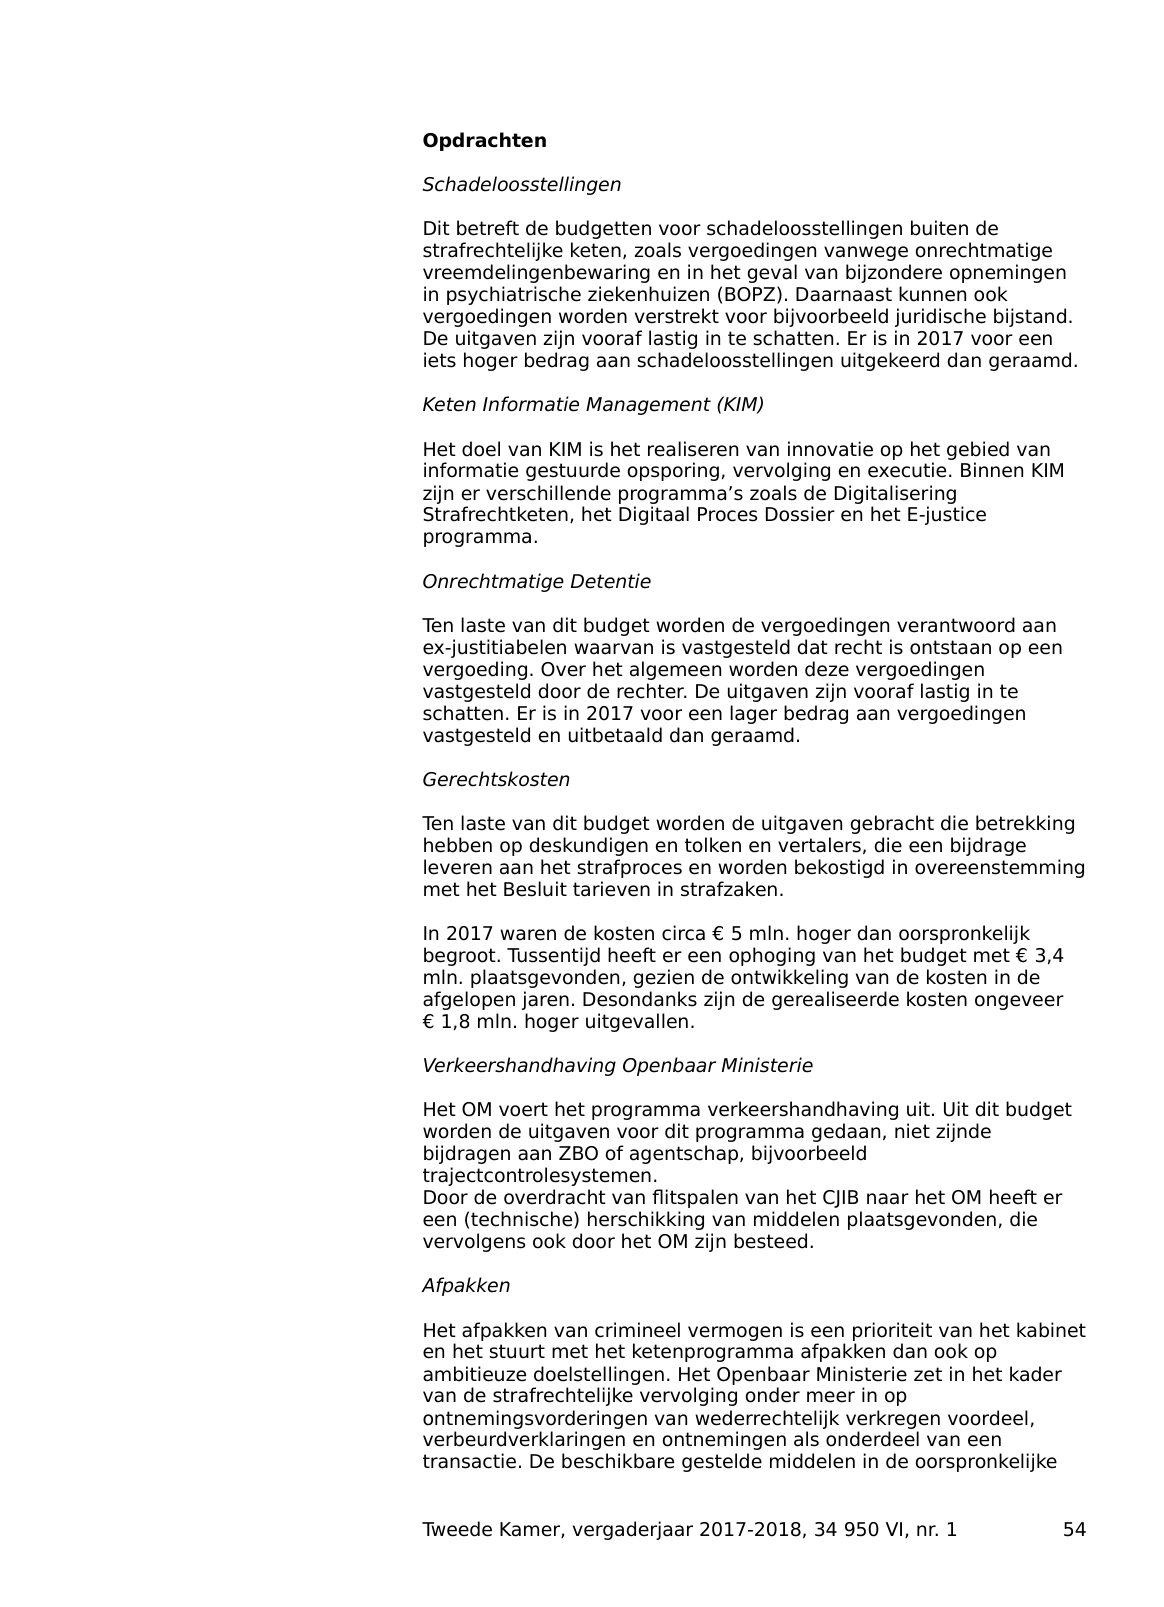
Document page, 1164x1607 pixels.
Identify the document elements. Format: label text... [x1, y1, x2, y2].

subtitle Afpakken [422, 1275, 1087, 1297]
subtitle Gerechtskosten [422, 769, 1087, 791]
text Ten laste van dit budget worden de uitgaven gebracht die betrekking hebben op deskundigen en tolken en vertalers, die een bijdrage leveren aan het strafproces en worden bekostigd in overeenstemming met het Besluit tarieven in strafzaken. [422, 813, 1087, 901]
text Dit betreft de budgetten voor schadeloosstellingen buiten de strafrechtelijke keten, zoals vergoedingen vanwege onrechtmatige vreemdelingenbewaring en in het geval van bijzondere opnemingen in psychiatrische ziekenhuizen (BOPZ). Daarnaast kunnen ook vergoedingen worden verstrekt voor bijvoorbeeld juridische bijstand. De uitgaven zijn vooraf lastig in te schatten. Er is in 2017 voor een iets hoger bedrag aan schadeloosstellingen uitgekeerd dan geraamd. [422, 218, 1087, 372]
subtitle Onrechtmatige Detentie [422, 571, 1087, 592]
text Het OM voert het programma verkeershandhaving uit. Uit dit budget worden de uitgaven voor dit programma gedaan, niet zijnde bijdragen aan ZBO of agentschap, bijvoorbeeld trajectcontrolesystemen. [422, 1099, 1087, 1187]
text Het doel van KIM is het realiseren van innovatie op het gebied van informatie gestuurde opsporing, vervolging en executie. Binnen KIM zijn er verschillende programma’s zoals de Digitalisering Strafrechtketen, het Digitaal Proces Dossier en het E-justice programma. [422, 438, 1087, 548]
subtitle Opdrachten [422, 130, 1087, 152]
subtitle Schadeloosstellingen [422, 174, 1087, 196]
subtitle Verkeershandhaving Openbaar Ministerie [422, 1055, 1087, 1077]
text Door de overdracht van flitspalen van het CJIB naar het OM heeft er een (technische) herschikking van middelen plaatsgevonden, die vervolgens ook door het OM zijn besteed. [422, 1187, 1087, 1253]
subtitle Keten Informatie Management (KIM) [422, 394, 1087, 416]
text In 2017 waren de kosten circa € 5 mln. hoger dan oorspronkelijk begroot. Tussentijd heeft er een ophoging van het budget met € 3,4 mln. plaatsgevonden, gezien de ontwikkeling van de kosten in de afgelopen jaren. Desondanks zijn de gerealiseerde kosten ongeveer € 1,8 mln. hoger uitgevallen. [422, 923, 1087, 1033]
text Ten laste van dit budget worden de vergoedingen verantwoord aan ex-justitiabelen waarvan is vastgesteld dat recht is ontstaan op een vergoeding. Over het algemeen worden deze vergoedingen vastgesteld door de rechter. De uitgaven zijn vooraf lastig in te schatten. Er is in 2017 voor een lager bedrag aan vergoedingen vastgesteld en uitbetaald dan geraamd. [422, 615, 1087, 747]
text Het afpakken van crimineel vermogen is een prioriteit van het kabinet en het stuurt met het ketenprogramma afpakken dan ook op ambitieuze doelstellingen. Het Openbaar Ministerie zet in het kader van de strafrechtelijke vervolging onder meer in op ontnemingsvorderingen van wederrechtelijk verkregen voordeel, verbeurdverklaringen en ontnemingen als onderdeel van een transactie. De beschikbare gestelde middelen in de oorspronkelijke [422, 1319, 1087, 1473]
